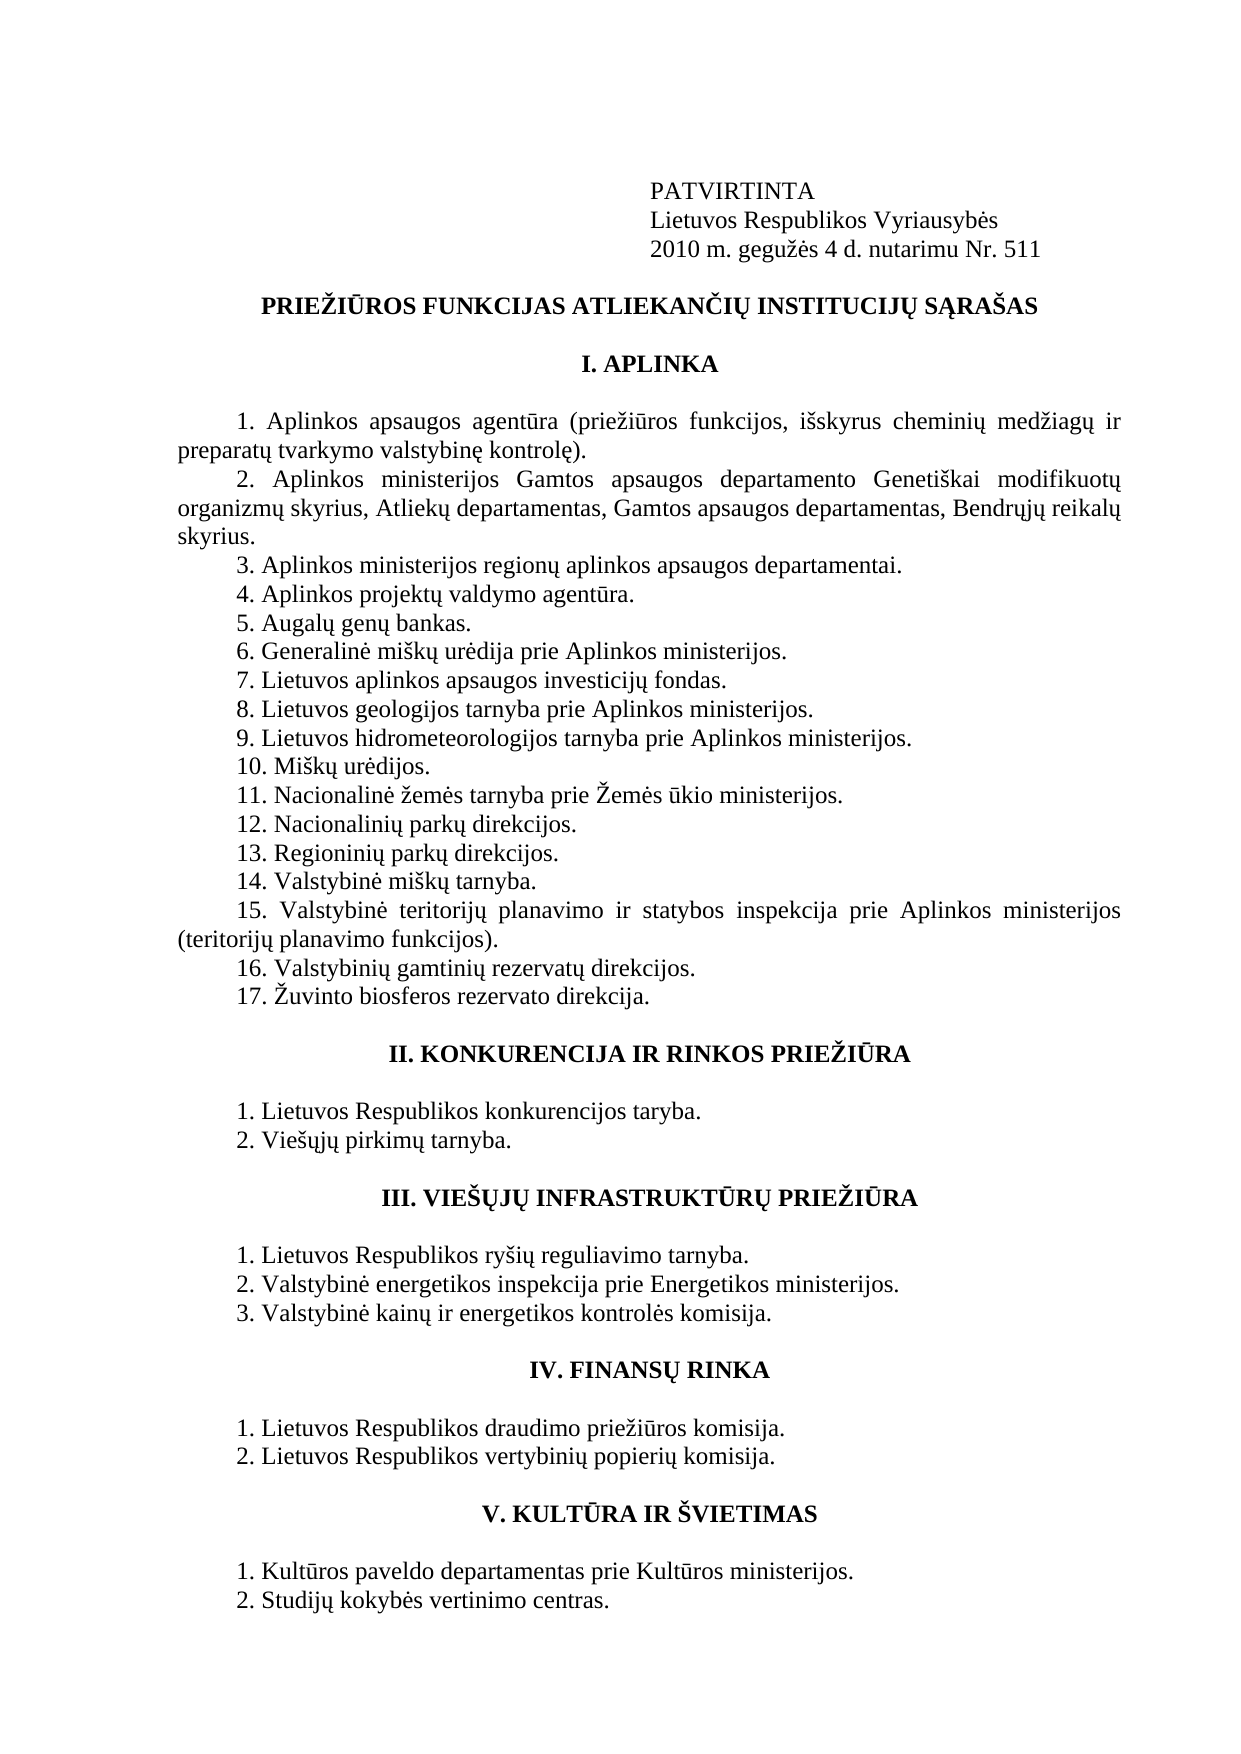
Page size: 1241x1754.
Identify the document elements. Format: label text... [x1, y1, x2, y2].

text 9. Lietuvos hidrometeorologijos tarnyba prie Aplinkos ministerijos. [177, 723, 1122, 751]
text 8. Lietuvos geologijos tarnyba prie Aplinkos ministerijos. [177, 694, 1122, 723]
text 2. Aplinkos ministerijos Gamtos apsaugos departamento Genetiškai modifikuotų organizmų skyrius, Atliekų departamentas, Gamtos apsaugos departamentas, Bendrųjų reikalų skyrius. [177, 464, 1122, 550]
text 2. Lietuvos Respublikos vertybinių popierių komisija. [177, 1441, 1122, 1470]
text Lietuvos Respublikos Vyriausybės [650, 205, 1122, 234]
text 10. Miškų urėdijos. [177, 751, 1122, 780]
text 3. Aplinkos ministerijos regionų aplinkos apsaugos departamentai. [177, 550, 1122, 579]
text 13. Regioninių parkų direkcijos. [177, 838, 1122, 866]
text Patvirtinta [650, 176, 1122, 205]
text 17. Žuvinto biosferos rezervato direkcija. [177, 981, 1122, 1010]
text 11. Nacionalinė žemės tarnyba prie Žemės ūkio ministerijos. [177, 780, 1122, 809]
text 1. Lietuvos Respublikos ryšių reguliavimo tarnyba. [177, 1240, 1122, 1269]
text 14. Valstybinė miškų tarnyba. [177, 866, 1122, 895]
text 2. Studijų kokybės vertinimo centras. [177, 1585, 1122, 1614]
text 6. Generalinė miškų urėdija prie Aplinkos ministerijos. [177, 636, 1122, 665]
text 4. Aplinkos projektų valdymo agentūra. [177, 579, 1122, 608]
text 15. Valstybinė teritorijų planavimo ir statybos inspekcija prie Aplinkos ministerijos (teritorijų planavimo funkcijos). [177, 895, 1122, 953]
text V. Kultūra ir švietimas [177, 1499, 1122, 1528]
text PRIEŽIŪROS FUNKCIJAS ATLIEKANČIŲ INSTITUCIJŲ SĄRAŠAS [177, 291, 1122, 320]
text 5. Augalų genų bankas. [177, 608, 1122, 636]
text 7. Lietuvos aplinkos apsaugos investicijų fondas. [177, 665, 1122, 694]
text 3. Valstybinė kainų ir energetikos kontrolės komisija. [177, 1298, 1122, 1326]
text IV. Finansų rinka [177, 1355, 1122, 1384]
text 1. Lietuvos Respublikos konkurencijos taryba. [177, 1096, 1122, 1125]
text 1. Lietuvos Respublikos draudimo priežiūros komisija. [177, 1413, 1122, 1441]
text III. Viešųjų infrastruktūrų priežiūra [177, 1183, 1122, 1211]
text 16. Valstybinių gamtinių rezervatų direkcijos. [177, 953, 1122, 981]
text 2. Valstybinė energetikos inspekcija prie Energetikos ministerijos. [177, 1269, 1122, 1298]
text II. Konkurencija ir rinkos priežiūra [177, 1039, 1122, 1068]
text 12. Nacionalinių parkų direkcijos. [177, 809, 1122, 838]
text I. Aplinka [177, 349, 1122, 378]
text 1. Aplinkos apsaugos agentūra (priežiūros funkcijos, išskyrus cheminių medžiagų ir preparatų tvarkymo valstybinę kontrolę). [177, 406, 1122, 464]
text 2. Viešųjų pirkimų tarnyba. [177, 1125, 1122, 1154]
text 1. Kultūros paveldo departamentas prie Kultūros ministerijos. [177, 1556, 1122, 1585]
text 2010 m. gegužės 4 d. nutarimu Nr. 511 [650, 234, 1122, 263]
